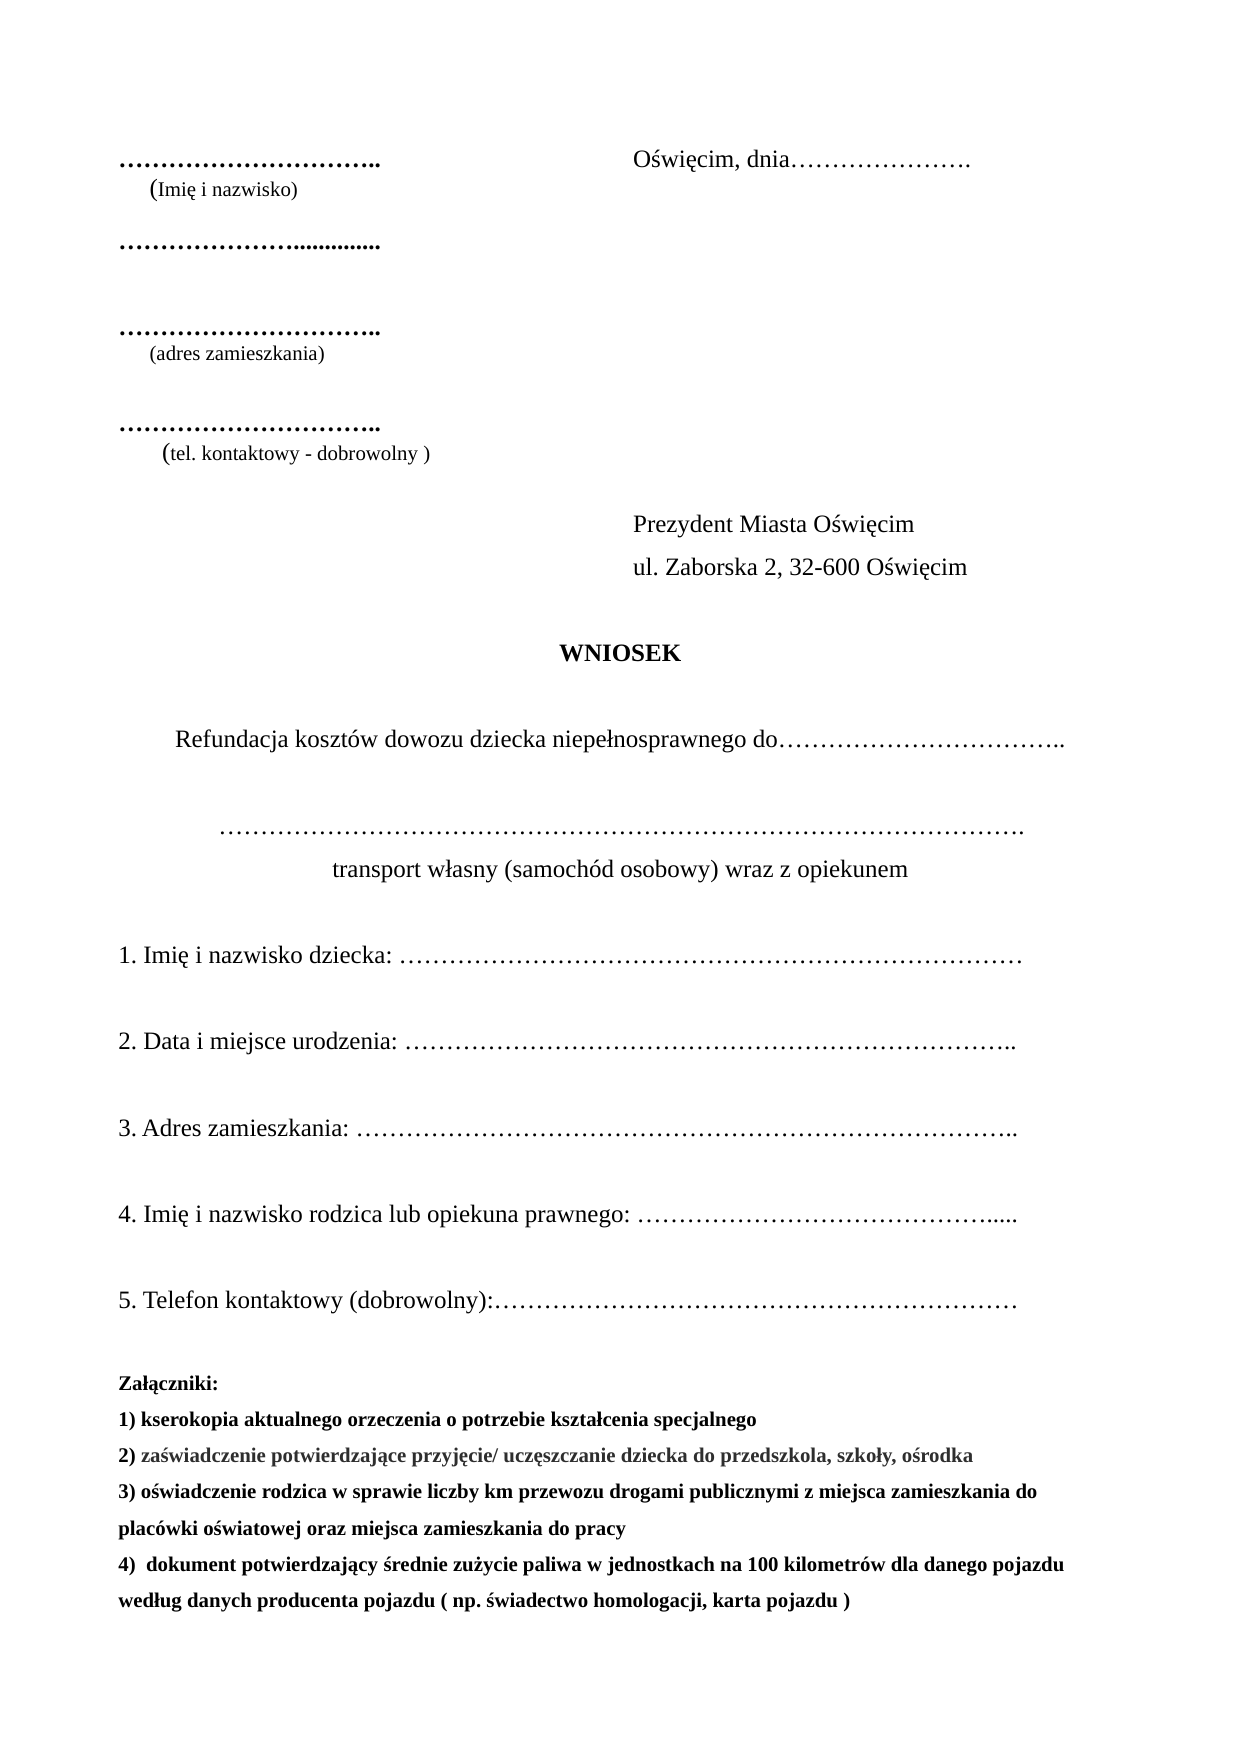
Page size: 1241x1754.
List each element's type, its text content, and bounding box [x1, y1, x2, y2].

text WNIOSEK [118, 638, 1122, 667]
text 1. Imię i nazwisko dziecka: ………………………………………………………………… [118, 940, 1122, 969]
text (adres zamieszkania) [118, 341, 1122, 365]
text 2. Data i miejsce urodzenia: ……………………………………………………………….. [118, 1026, 1122, 1055]
text 5. Telefon kontaktowy (dobrowolny):……………………………………………………… [118, 1285, 1122, 1314]
text 3) oświadczenie rodzica w sprawie liczby km przewozu drogami publicznymi z miejsca zamieszkania do placówki oświatowej oraz miejsca zamieszkania do pracy [118, 1479, 1122, 1539]
text 2) zaświadczenie potwierdzające przyjęcie/ uczęszczanie dziecka do przedszkola, szkoły, ośrodka [118, 1443, 1122, 1467]
text ………………………….. [118, 312, 1122, 341]
text ………………………….. [118, 408, 1122, 437]
text (tel. kontaktowy - dobrowolny ) [118, 437, 1122, 466]
text Refundacja kosztów dowozu dziecka niepełnosprawnego do…………………………….. [118, 724, 1122, 753]
text 3. Adres zamieszkania: …………………………………………………………………….. [118, 1113, 1122, 1141]
text 4) dokument potwierdzający średnie zużycie paliwa w jednostkach na 100 kilometrów dla danego pojazdu według danych producenta pojazdu ( np. świadectwo homologacji, karta pojazdu ) [118, 1552, 1122, 1612]
text ………………………….. Oświęcim, dnia…………………. [118, 144, 1122, 173]
text ………………….............. [118, 226, 1122, 255]
text Prezydent Miasta Oświęcim [559, 509, 1122, 538]
text Załączniki: [118, 1371, 1122, 1395]
text ……………………………………………………………………………………. [118, 811, 1122, 839]
text (Imię i nazwisko) [118, 173, 1122, 202]
text 1) kserokopia aktualnego orzeczenia o potrzebie kształcenia specjalnego [118, 1407, 1122, 1431]
text 4. Imię i nazwisko rodzica lub opiekuna prawnego: ……………………………………..... [118, 1199, 1122, 1228]
text ul. Zaborska 2, 32-600 Oświęcim [559, 552, 1122, 581]
text transport własny (samochód osobowy) wraz z opiekunem [118, 854, 1122, 883]
